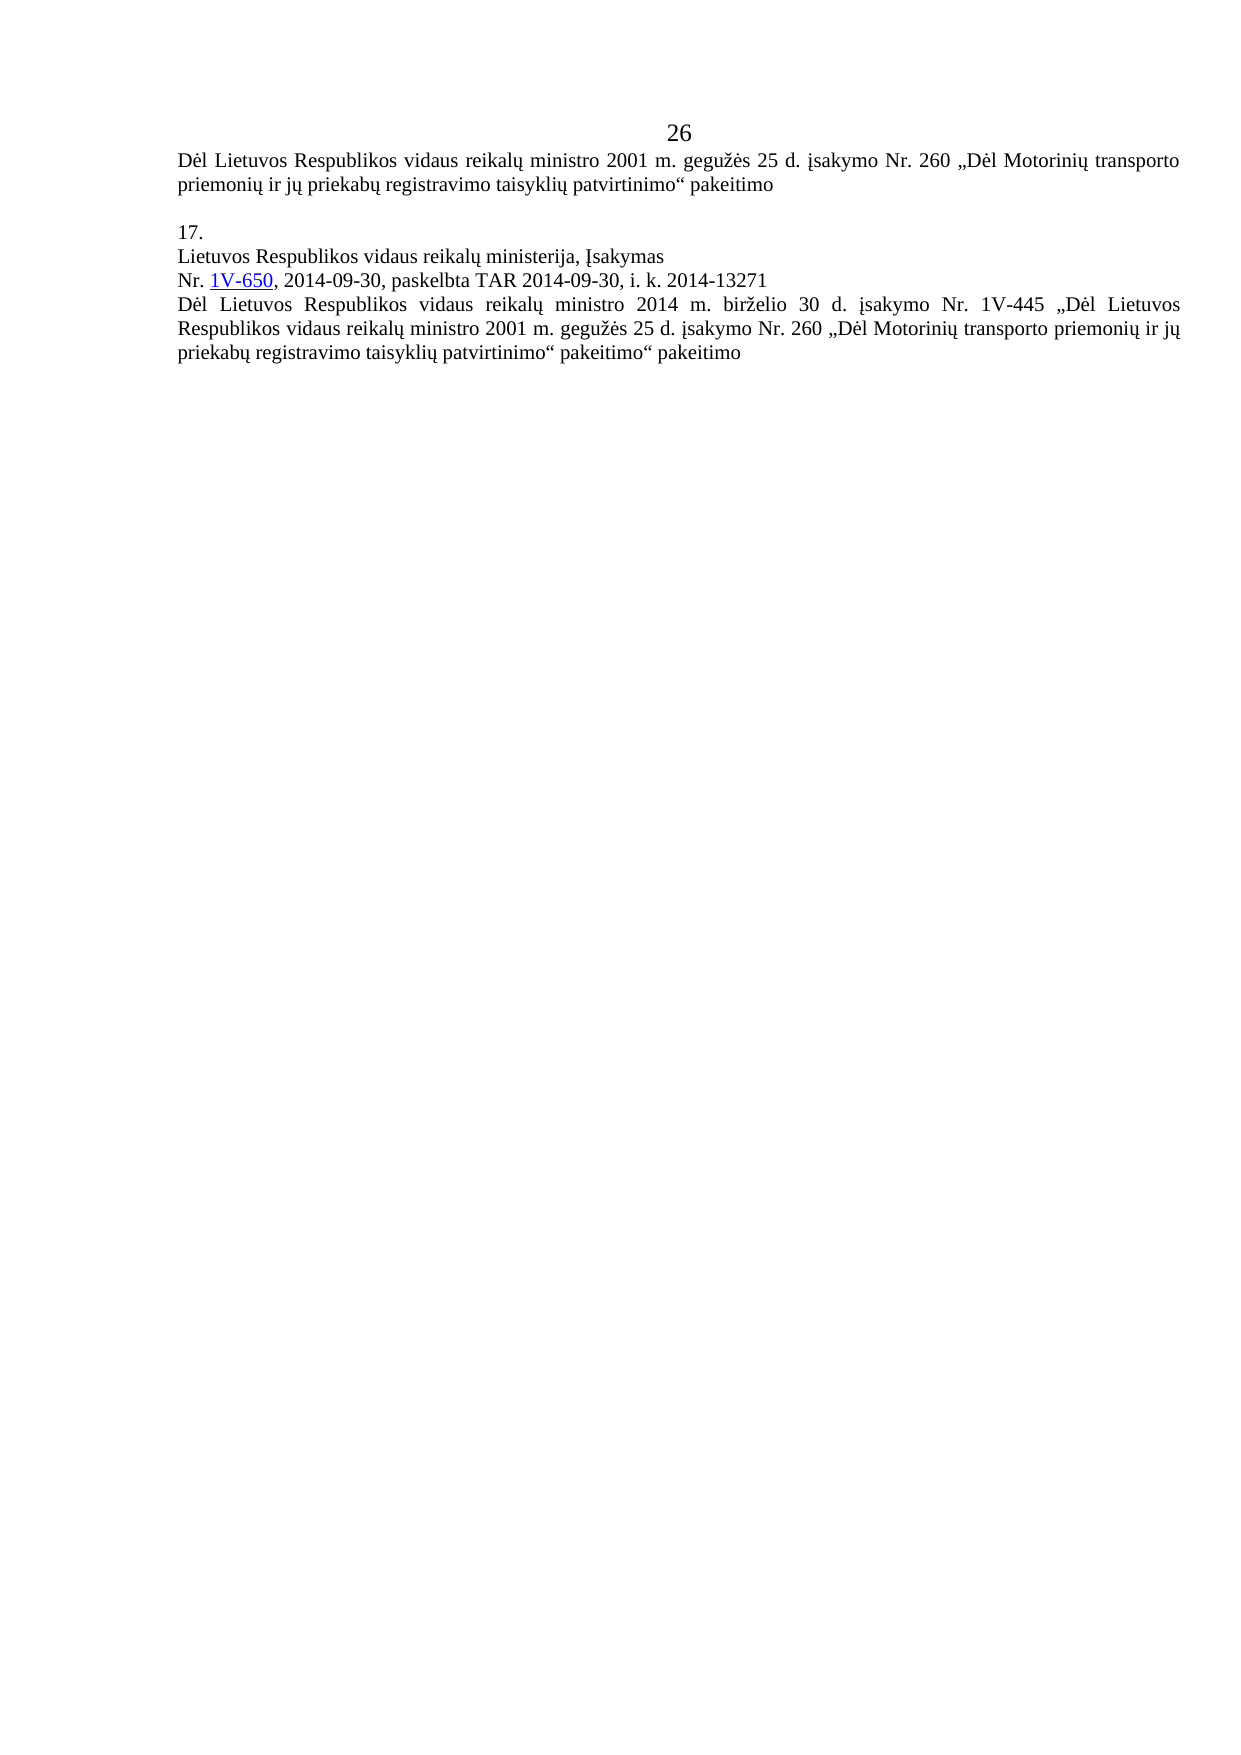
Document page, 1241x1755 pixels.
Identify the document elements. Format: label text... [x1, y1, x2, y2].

text Dėl Lietuvos Respublikos vidaus reikalų ministro 2014 m. birželio 30 d. įsakymo Nr. 1V-445 „Dėl Lietuvos Respublikos vidaus reikalų ministro 2001 m. gegužės 25 d. įsakymo Nr. 260 „Dėl Motorinių transporto priemonių ir jų priekabų registravimo taisyklių patvirtinimo“ pakeitimo“ pakeitimo [177, 292, 1181, 364]
text Dėl Lietuvos Respublikos vidaus reikalų ministro 2001 m. gegužės 25 d. įsakymo Nr. 260 „Dėl Motorinių transporto priemonių ir jų priekabų registravimo taisyklių patvirtinimo“ pakeitimo [177, 148, 1181, 196]
text Lietuvos Respublikos vidaus reikalų ministerija, Įsakymas [177, 244, 1181, 268]
text Nr. 1V-650, 2014-09-30, paskelbta TAR 2014-09-30, i. k. 2014-13271 [177, 268, 1181, 292]
text 17. [177, 220, 1181, 244]
